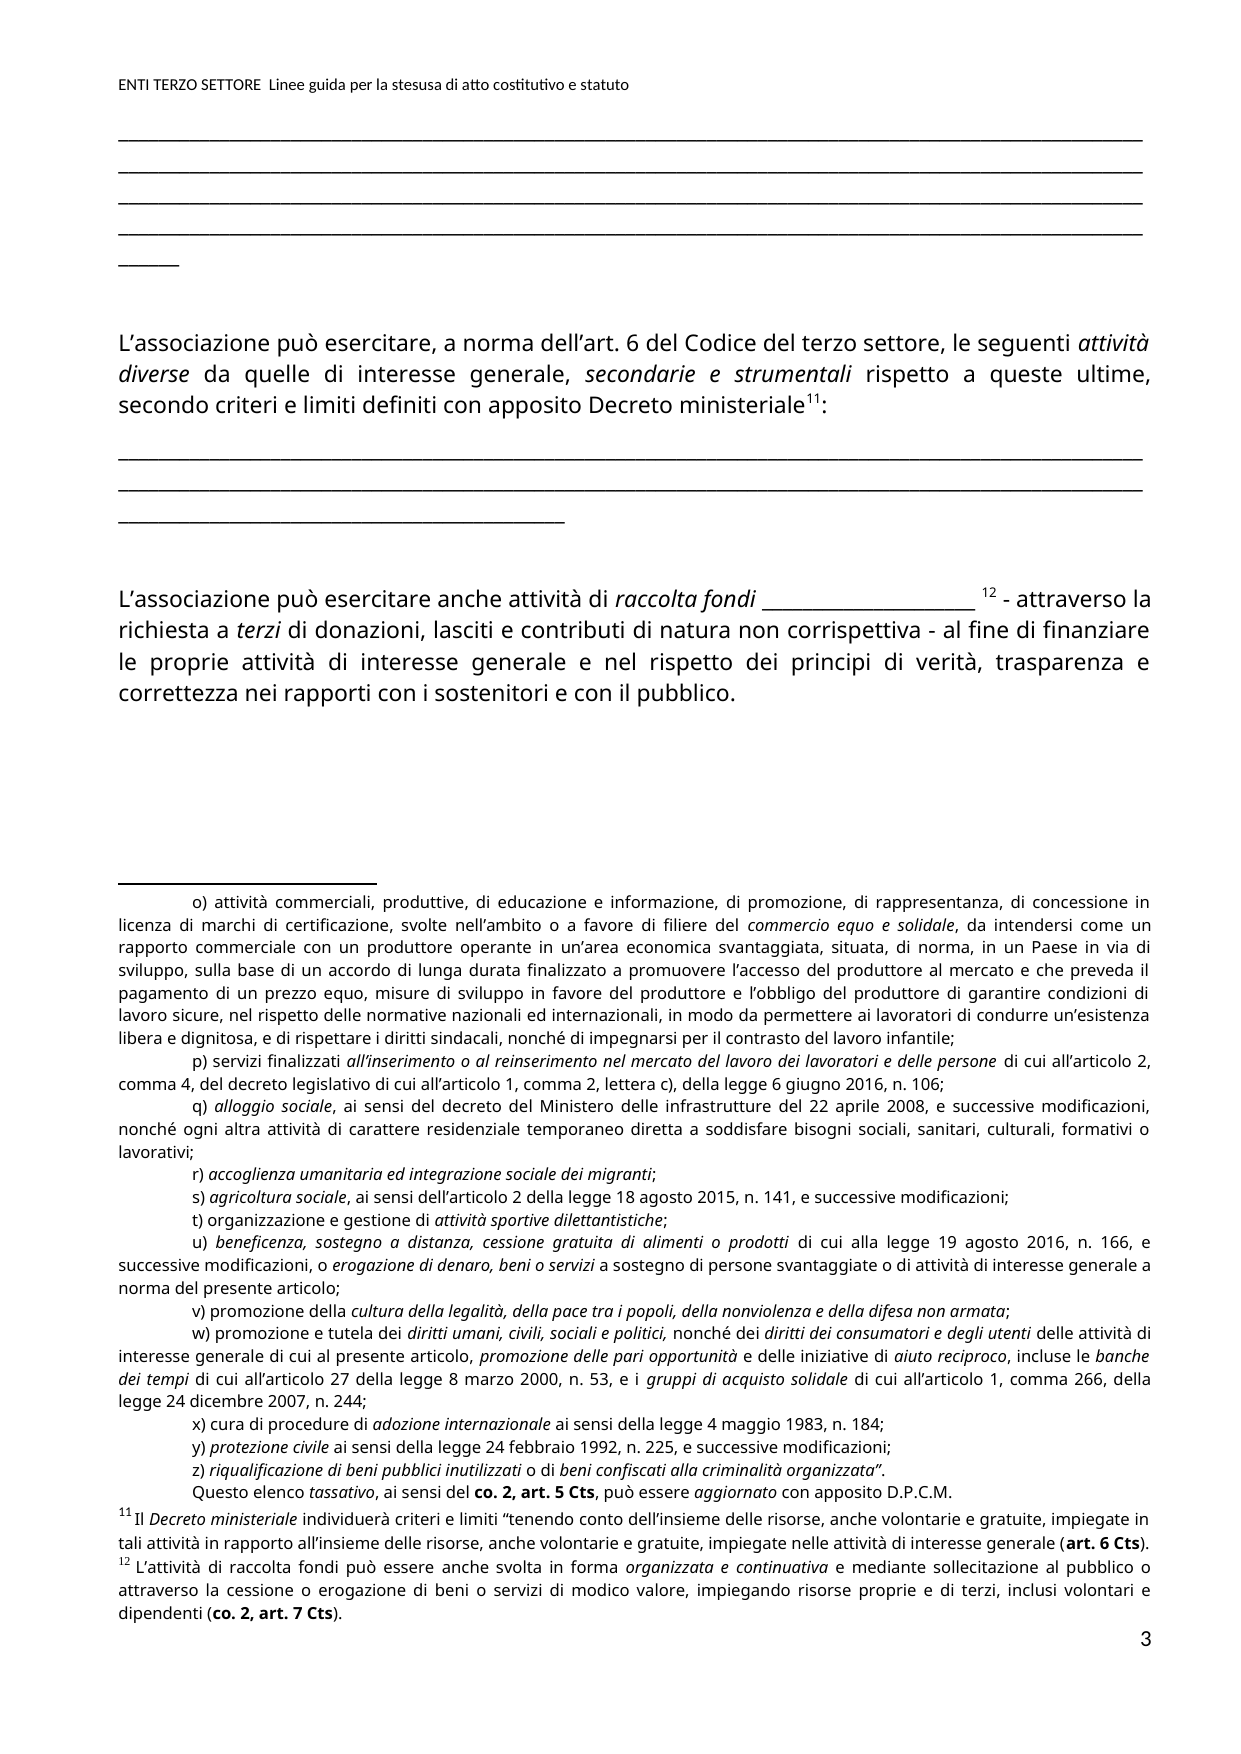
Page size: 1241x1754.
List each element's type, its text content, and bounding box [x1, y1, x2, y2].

text w) promozione e tutela dei diritti umani, civili, sociali e politici, nonché dei diritti dei consumatori e degli utenti delle attività di interesse generale di cui al presente articolo, promozione delle pari opportunità e delle iniziative di aiuto reciproco, incluse le banche dei tempi di cui all’articolo 27 della legge 8 marzo 2000, n. 53, e i gruppi di acquisto solidale di cui all’articolo 1, comma 266, della legge 24 dicembre 2007, n. 244; [118, 1322, 1152, 1413]
text L’attività di raccolta fondi può essere anche svolta in forma organizzata e continuativa e mediante sollecitazione al pubblico o attraverso la cessione o erogazione di beni o servizi di modico valore, impiegando risorse proprie e di terzi, inclusi volontari e dipendenti (co. 2, art. 7 Cts). [118, 1554, 1152, 1624]
text t) organizzazione e gestione di attività sportive dilettantistiche; [118, 1208, 1152, 1231]
text z) riqualificazione di beni pubblici inutilizzati o di beni confiscati alla criminalità organizzata”. [118, 1458, 1152, 1481]
text __________________________________________________________________________________________________________________________________________________________________________________________________________________________________________________________________________________________________________________________________________________________________________________________________________________________ [118, 114, 1152, 271]
text x) cura di procedure di adozione internazionale ai sensi della legge 4 maggio 1983, n. 184; [118, 1413, 1152, 1435]
text Questo elenco tassativo, ai sensi del co. 2, art. 5 Cts, può essere aggiornato con apposito D.P.C.M. [118, 1481, 1152, 1503]
text q) alloggio sociale, ai sensi del decreto del Ministero delle infrastrutture del 22 aprile 2008, e successive modificazioni, nonché ogni altra attività di carattere residenziale temporaneo diretta a soddisfare bisogni sociali, sanitari, culturali, formativi o lavorativi; [118, 1095, 1152, 1163]
text s) agricoltura sociale, ai sensi dell’articolo 2 della legge 18 agosto 2015, n. 141, e successive modificazioni; [118, 1186, 1152, 1208]
text L’associazione può esercitare anche attività di raccolta fondi _____________________ - attraverso la richiesta a terzi di donazioni, lasciti e contributi di natura non corrispettiva - al fine di finanziare le proprie attività di interesse generale e nel rispetto dei principi di verità, trasparenza e correttezza nei rapporti con i sostenitori e con il pubblico. [118, 583, 1152, 708]
text L’associazione può esercitare, a norma dell’art. 6 del Codice del terzo settore, le seguenti attività diverse da quelle di interesse generale, secondarie e strumentali rispetto a queste ultime, secondo criteri e limiti definiti con apposito Decreto ministeriale: [118, 327, 1152, 421]
text o) attività commerciali, produttive, di educazione e informazione, di promozione, di rappresentanza, di concessione in licenza di marchi di certificazione, svolte nell’ambito o a favore di filiere del commercio equo e solidale, da intendersi come un rapporto commerciale con un produttore operante in un’area economica svantaggiata, situata, di norma, in un Paese in via di sviluppo, sulla base di un accordo di lunga durata finalizzato a promuovere l’accesso del produttore al mercato e che preveda il pagamento di un prezzo equo, misure di sviluppo in favore del produttore e l’obbligo del produttore di garantire condizioni di lavoro sicure, nel rispetto delle normative nazionali ed internazionali, in modo da permettere ai lavoratori di condurre un’esistenza libera e dignitosa, e di rispettare i diritti sindacali, nonché di impegnarsi per il contrasto del lavoro infantile; [118, 890, 1152, 1049]
text y) protezione civile ai sensi della legge 24 febbraio 1992, n. 225, e successive modificazioni; [118, 1435, 1152, 1458]
text p) servizi finalizzati all’inserimento o al reinserimento nel mercato del lavoro dei lavoratori e delle persone di cui all’articolo 2, comma 4, del decreto legislativo di cui all’articolo 1, comma 2, lettera c), della legge 6 giugno 2016, n. 106; [118, 1049, 1152, 1095]
text r) accoglienza umanitaria ed integrazione sociale dei migranti; [118, 1163, 1152, 1186]
text Il Decreto ministeriale individuerà criteri e limiti “tenendo conto dell’insieme delle risorse, anche volontarie e gratuite, impiegate in tali attività in rapporto all’insieme delle risorse, anche volontarie e gratuite, impiegate nelle attività di interesse generale (art. 6 Cts). [118, 1503, 1152, 1554]
text ______________________________________________________________________________________________________________________________________________________________________________________________________________________________________________________ [118, 433, 1152, 527]
text u) beneficenza, sostegno a distanza, cessione gratuita di alimenti o prodotti di cui alla legge 19 agosto 2016, n. 166, e successive modificazioni, o erogazione di denaro, beni o servizi a sostegno di persone svantaggiate o di attività di interesse generale a norma del presente articolo; [118, 1231, 1152, 1299]
text v) promozione della cultura della legalità, della pace tra i popoli, della nonviolenza e della difesa non armata; [118, 1299, 1152, 1322]
